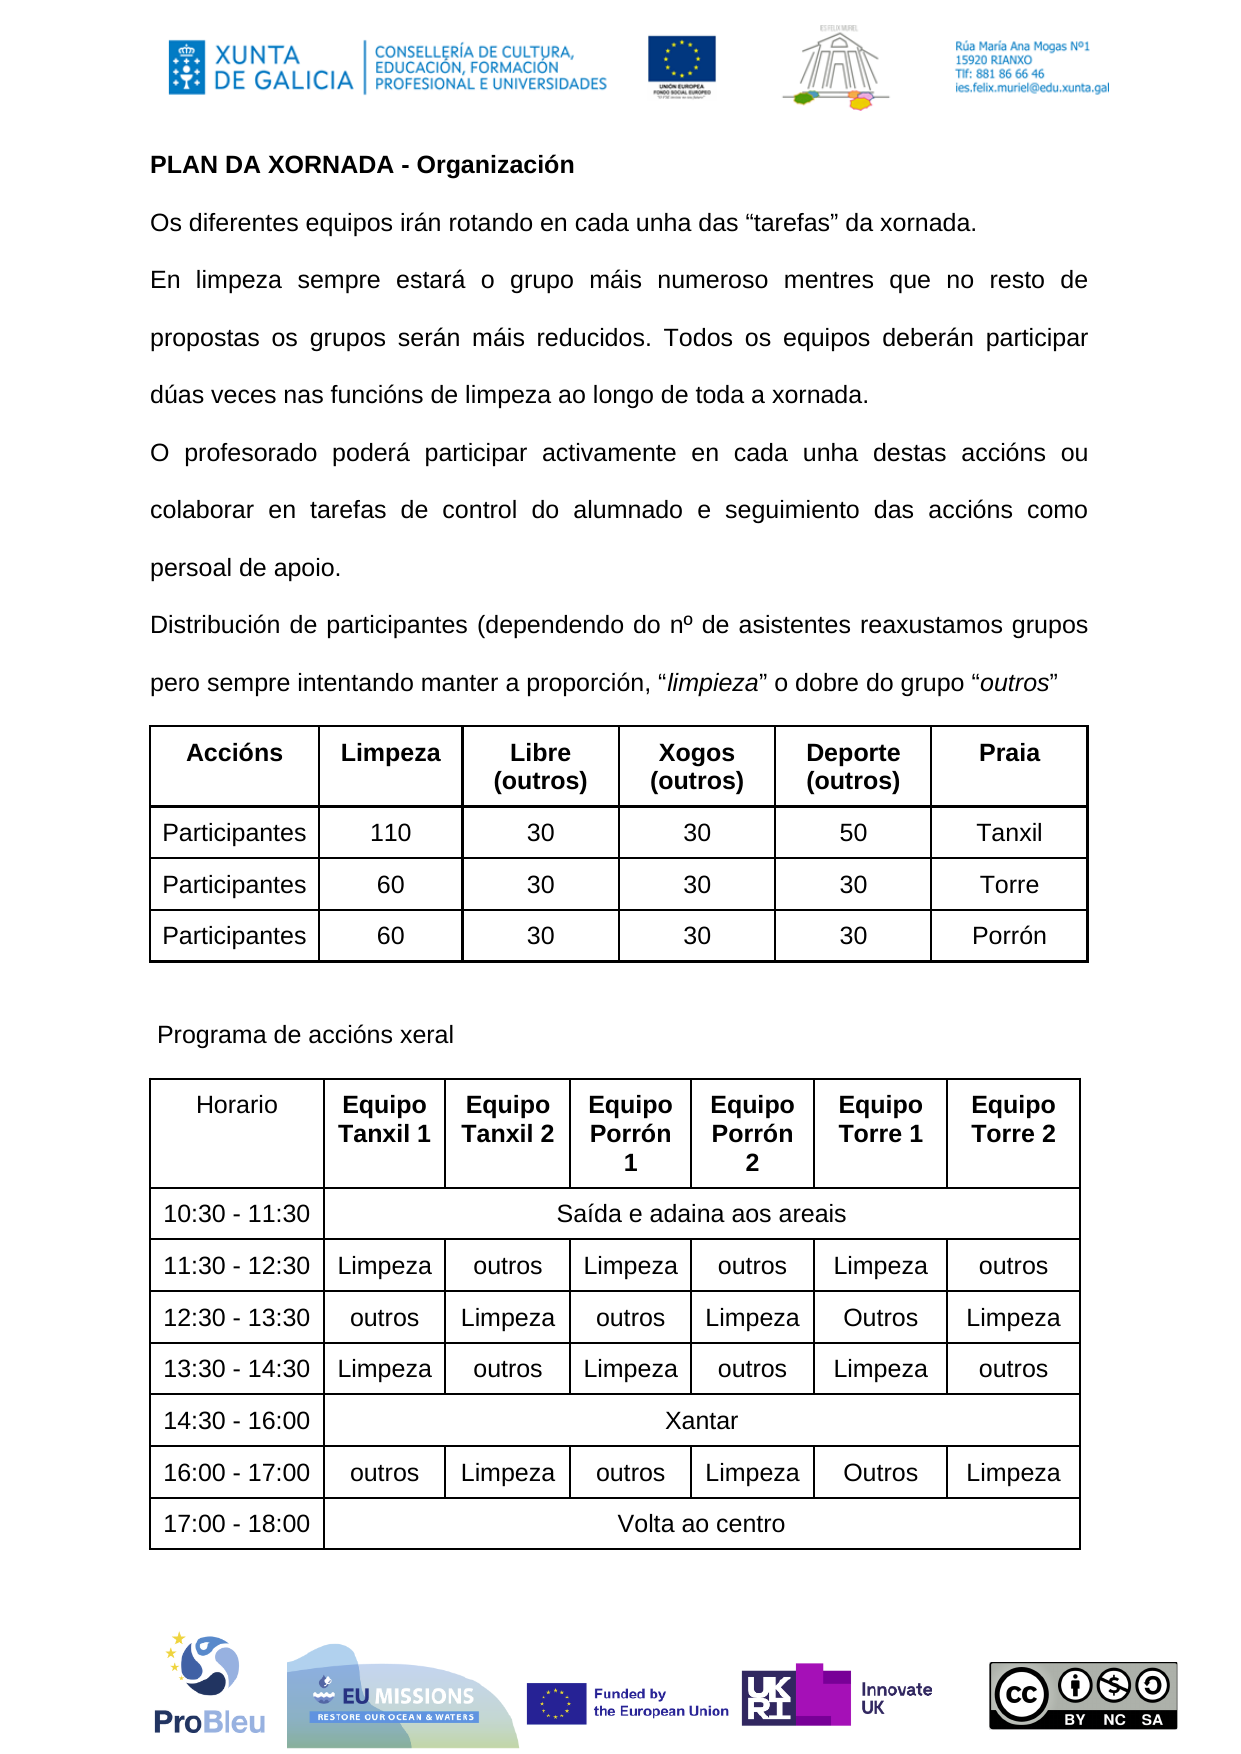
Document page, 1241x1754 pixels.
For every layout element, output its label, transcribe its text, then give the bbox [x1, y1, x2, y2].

table_cell 14:30 - 16:00 [151, 1395, 323, 1445]
table_cell Volta ao centro [325, 1499, 1079, 1548]
text Os diferentes equipos irán rotando en cada unha das “tarefas” da xornada. [150, 207, 1090, 236]
table_cell Limpeza [815, 1240, 946, 1290]
table_cell Limpeza [948, 1447, 1079, 1497]
picture [168, 25, 1109, 111]
table_cell 30 [620, 859, 774, 909]
table_cell Limpeza [446, 1292, 569, 1342]
table_cell Outros [815, 1292, 946, 1342]
table_cell 13:30 - 14:30 [151, 1344, 323, 1393]
table_cell 30 [776, 859, 930, 909]
picture [150, 1626, 937, 1752]
table_cell outros [692, 1240, 813, 1290]
table_header Equipo Torre 1 [815, 1080, 946, 1187]
table_cell Participantes [151, 859, 318, 909]
table_header Horario [151, 1080, 323, 1187]
table_header Xogos (outros) [620, 727, 774, 805]
table_cell Limpeza [325, 1344, 444, 1393]
table_cell Porrón [932, 911, 1086, 960]
table_cell outros [325, 1292, 444, 1342]
table_cell outros [948, 1344, 1079, 1393]
table_cell Participantes [151, 911, 318, 960]
table_cell 30 [776, 911, 930, 960]
table_cell Torre [932, 859, 1086, 909]
table_cell outros [692, 1344, 813, 1393]
table_cell 50 [776, 808, 930, 857]
table_cell Limpeza [815, 1344, 946, 1393]
table_cell 60 [320, 859, 461, 909]
table_cell Limpeza [325, 1240, 444, 1290]
table_cell Saída e adaina aos areais [325, 1189, 1079, 1238]
table_cell 30 [464, 859, 618, 909]
table_cell 10:30 - 11:30 [151, 1189, 323, 1238]
table_cell Limpeza [571, 1344, 690, 1393]
table_cell Tanxil [932, 808, 1086, 857]
table_header Equipo Porrón 2 [692, 1080, 813, 1187]
table_cell Limpeza [446, 1447, 569, 1497]
table_cell 11:30 - 12:30 [151, 1240, 323, 1290]
table_header Deporte (outros) [776, 727, 930, 805]
table_cell outros [571, 1447, 690, 1497]
table_cell Xantar [325, 1395, 1079, 1445]
table_cell outros [325, 1447, 444, 1497]
table_cell 30 [464, 911, 618, 960]
table_cell 12:30 - 13:30 [151, 1292, 323, 1342]
table_cell 17:00 - 18:00 [151, 1499, 323, 1548]
table_cell 60 [320, 911, 461, 960]
table_cell Participantes [151, 808, 318, 857]
text Distribución de participantes (dependendo do nº de asistentes reaxustamos grupos pero sempre intentando manter a proporción, “limpieza” o dobre do grupo “outros” [150, 610, 1090, 696]
table_header Equipo Porrón 1 [571, 1080, 690, 1187]
table_cell 30 [620, 911, 774, 960]
table_cell Limpeza [948, 1292, 1079, 1342]
table_cell outros [446, 1344, 569, 1393]
table_cell Limpeza [692, 1292, 813, 1342]
table_cell 110 [320, 808, 461, 857]
table_header Equipo Tanxil 1 [325, 1080, 444, 1187]
table_header Praia [932, 727, 1086, 805]
table_cell 30 [620, 808, 774, 857]
table_header Libre (outros) [464, 727, 618, 805]
table_header Equipo Tanxil 2 [446, 1080, 569, 1187]
table_header Accións [151, 727, 318, 805]
table_cell Limpeza [692, 1447, 813, 1497]
table_header Limpeza [320, 727, 461, 805]
table_cell outros [948, 1240, 1079, 1290]
table_cell outros [571, 1292, 690, 1342]
table_cell Outros [815, 1447, 946, 1497]
text PLAN DA XORNADA - Organización [150, 150, 1090, 179]
table_cell 16:00 - 17:00 [151, 1447, 323, 1497]
table_cell 30 [464, 808, 618, 857]
table_cell Limpeza [571, 1240, 690, 1290]
text Programa de accións xeral [150, 1020, 1090, 1049]
table_cell outros [446, 1240, 569, 1290]
picture [989, 1662, 1178, 1730]
text En limpeza sempre estará o grupo máis numeroso mentres que no resto de propostas os grupos serán máis reducidos. Todos os equipos deberán participar dúas veces nas funcións de limpeza ao longo de toda a xornada. [150, 265, 1090, 409]
table_header Equipo Torre 2 [948, 1080, 1079, 1187]
text O profesorado poderá participar activamente en cada unha destas accións ou colaborar en tarefas de control do alumnado e seguimiento das accións como persoal de apoio. [150, 437, 1090, 581]
